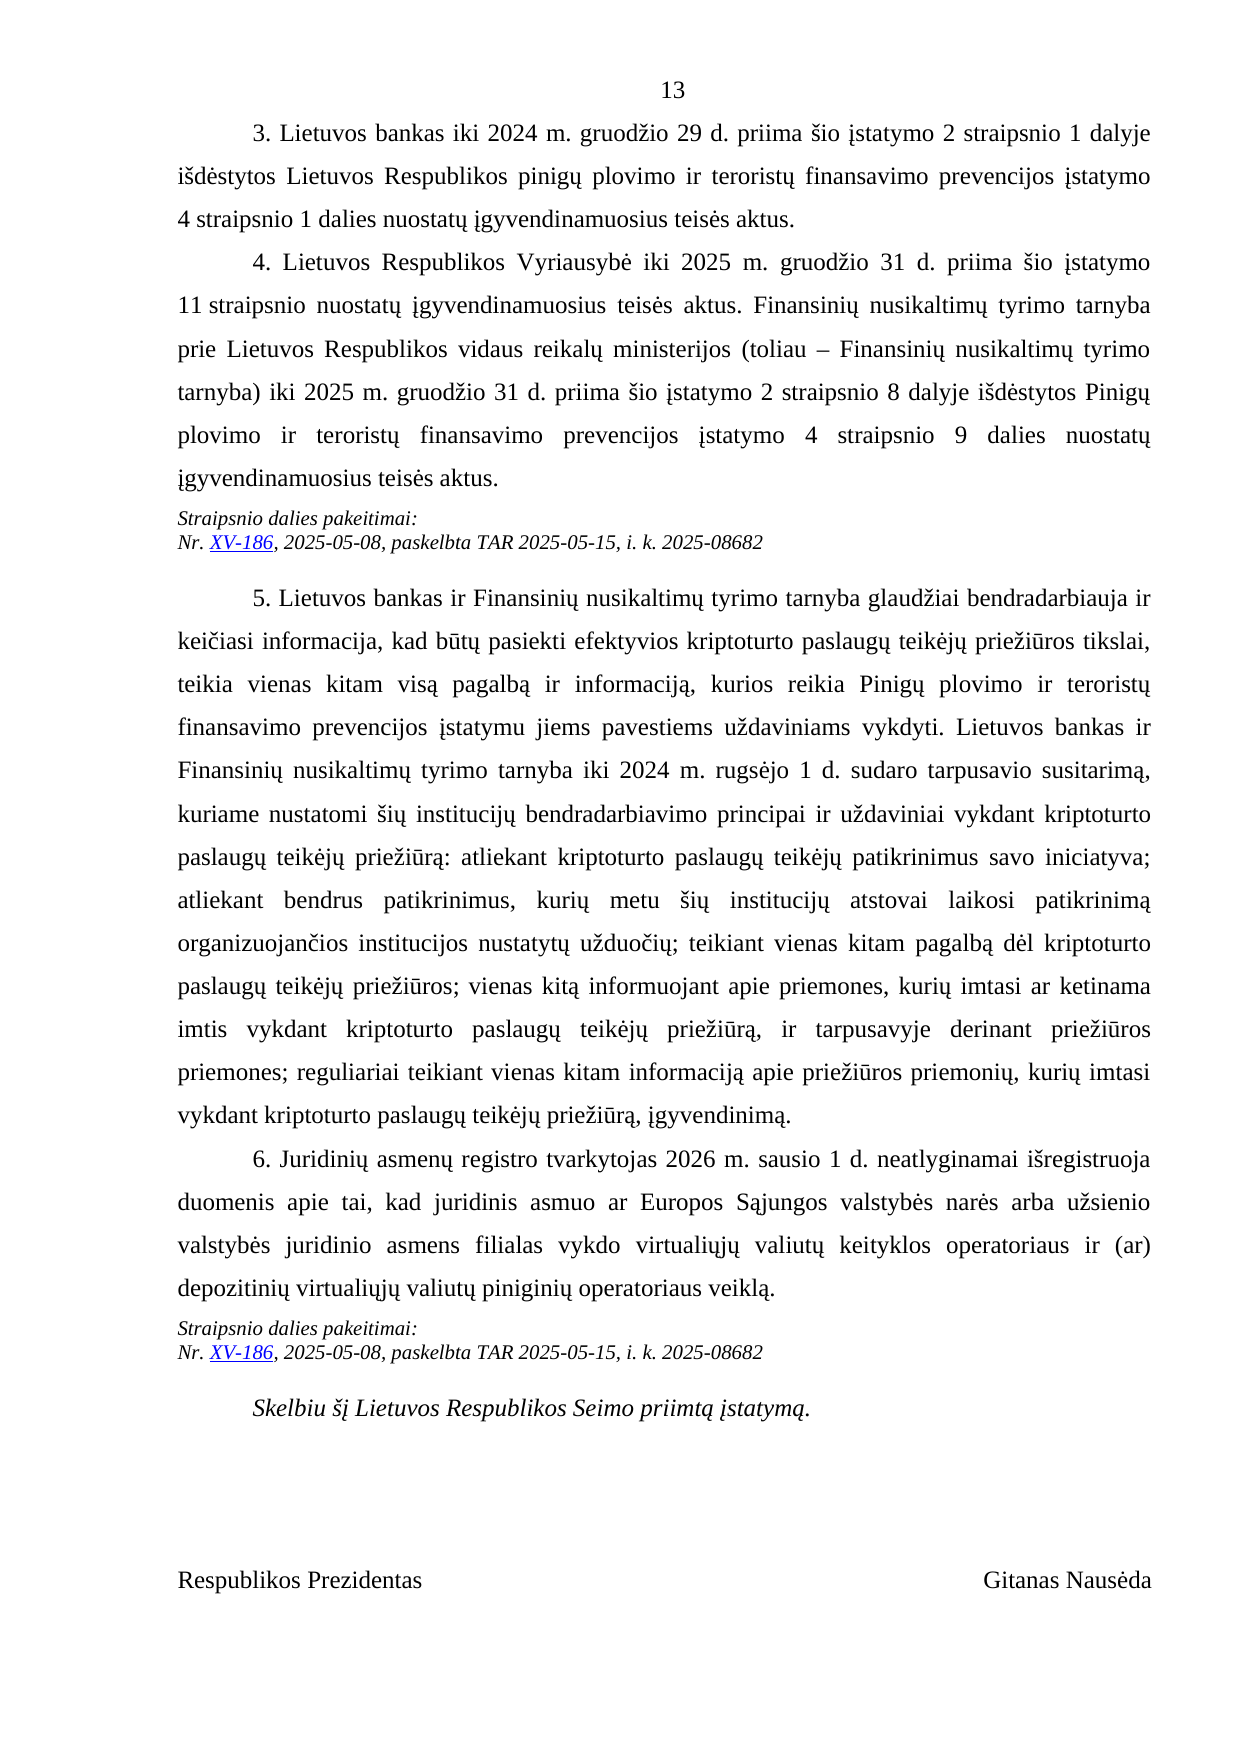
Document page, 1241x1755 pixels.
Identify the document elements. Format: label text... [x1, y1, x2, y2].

text Straipsnio dalies pakeitimai: [177, 1316, 1152, 1340]
text Skelbiu šį Lietuvos Respublikos Seimo priimtą įstatymą. [177, 1393, 1152, 1422]
text 4. Lietuvos Respublikos Vyriausybė iki 2025 m. gruodžio 31 d. priima šio įstatymo 11 straipsnio nuostatų įgyvendinamuosius teisės aktus. Finansinių nusikaltimų tyrimo tarnyba prie Lietuvos Respublikos vidaus reikalų ministerijos (toliau – Finansinių nusikaltimų tyrimo tarnyba) iki 2025 m. gruodžio 31 d. priima šio įstatymo 2 straipsnio 8 dalyje išdėstytos Pinigų plovimo ir teroristų finansavimo prevencijos įstatymo 4 straipsnio 9 dalies nuostatų įgyvendinamuosius teisės aktus. [177, 247, 1152, 492]
text Straipsnio dalies pakeitimai: [177, 506, 1152, 530]
text 6. Juridinių asmenų registro tvarkytojas 2026 m. sausio 1 d. neatlyginamai išregistruoja duomenis apie tai, kad juridinis asmuo ar Europos Sąjungos valstybės narės arba užsienio valstybės juridinio asmens filialas vykdo virtualiųjų valiutų keityklos operatoriaus ir (ar) depozitinių virtualiųjų valiutų piniginių operatoriaus veiklą. [177, 1144, 1152, 1302]
text 3. Lietuvos bankas iki 2024 m. gruodžio 29 d. priima šio įstatymo 2 straipsnio 1 dalyje išdėstytos Lietuvos Respublikos pinigų plovimo ir teroristų finansavimo prevencijos įstatymo 4 straipsnio 1 dalies nuostatų įgyvendinamuosius teisės aktus. [177, 118, 1152, 233]
text Nr. XV-186, 2025-05-08, paskelbta TAR 2025-05-15, i. k. 2025-08682 [177, 530, 1152, 554]
text Respublikos Prezidentas Gitanas Nausėda [177, 1566, 1152, 1594]
text 5. Lietuvos bankas ir Finansinių nusikaltimų tyrimo tarnyba glaudžiai bendradarbiauja ir keičiasi informacija, kad būtų pasiekti efektyvios kriptoturto paslaugų teikėjų priežiūros tikslai, teikia vienas kitam visą pagalbą ir informaciją, kurios reikia Pinigų plovimo ir teroristų finansavimo prevencijos įstatymu jiems pavestiems uždaviniams vykdyti. Lietuvos bankas ir Finansinių nusikaltimų tyrimo tarnyba iki 2024 m. rugsėjo 1 d. sudaro tarpusavio susitarimą, kuriame nustatomi šių institucijų bendradarbiavimo principai ir uždaviniai vykdant kriptoturto paslaugų teikėjų priežiūrą: atliekant kriptoturto paslaugų teikėjų patikrinimus savo iniciatyva; atliekant bendrus patikrinimus, kurių metu šių institucijų atstovai laikosi patikrinimą organizuojančios institucijos nustatytų užduočių; teikiant vienas kitam pagalbą dėl kriptoturto paslaugų teikėjų priežiūros; vienas kitą informuojant apie priemones, kurių imtasi ar ketinama imtis vykdant kriptoturto paslaugų teikėjų priežiūrą, ir tarpusavyje derinant priežiūros priemones; reguliariai teikiant vienas kitam informaciją apie priežiūros priemonių, kurių imtasi vykdant kriptoturto paslaugų teikėjų priežiūrą, įgyvendinimą. [177, 583, 1152, 1129]
text Nr. XV-186, 2025-05-08, paskelbta TAR 2025-05-15, i. k. 2025-08682 [177, 1340, 1152, 1364]
